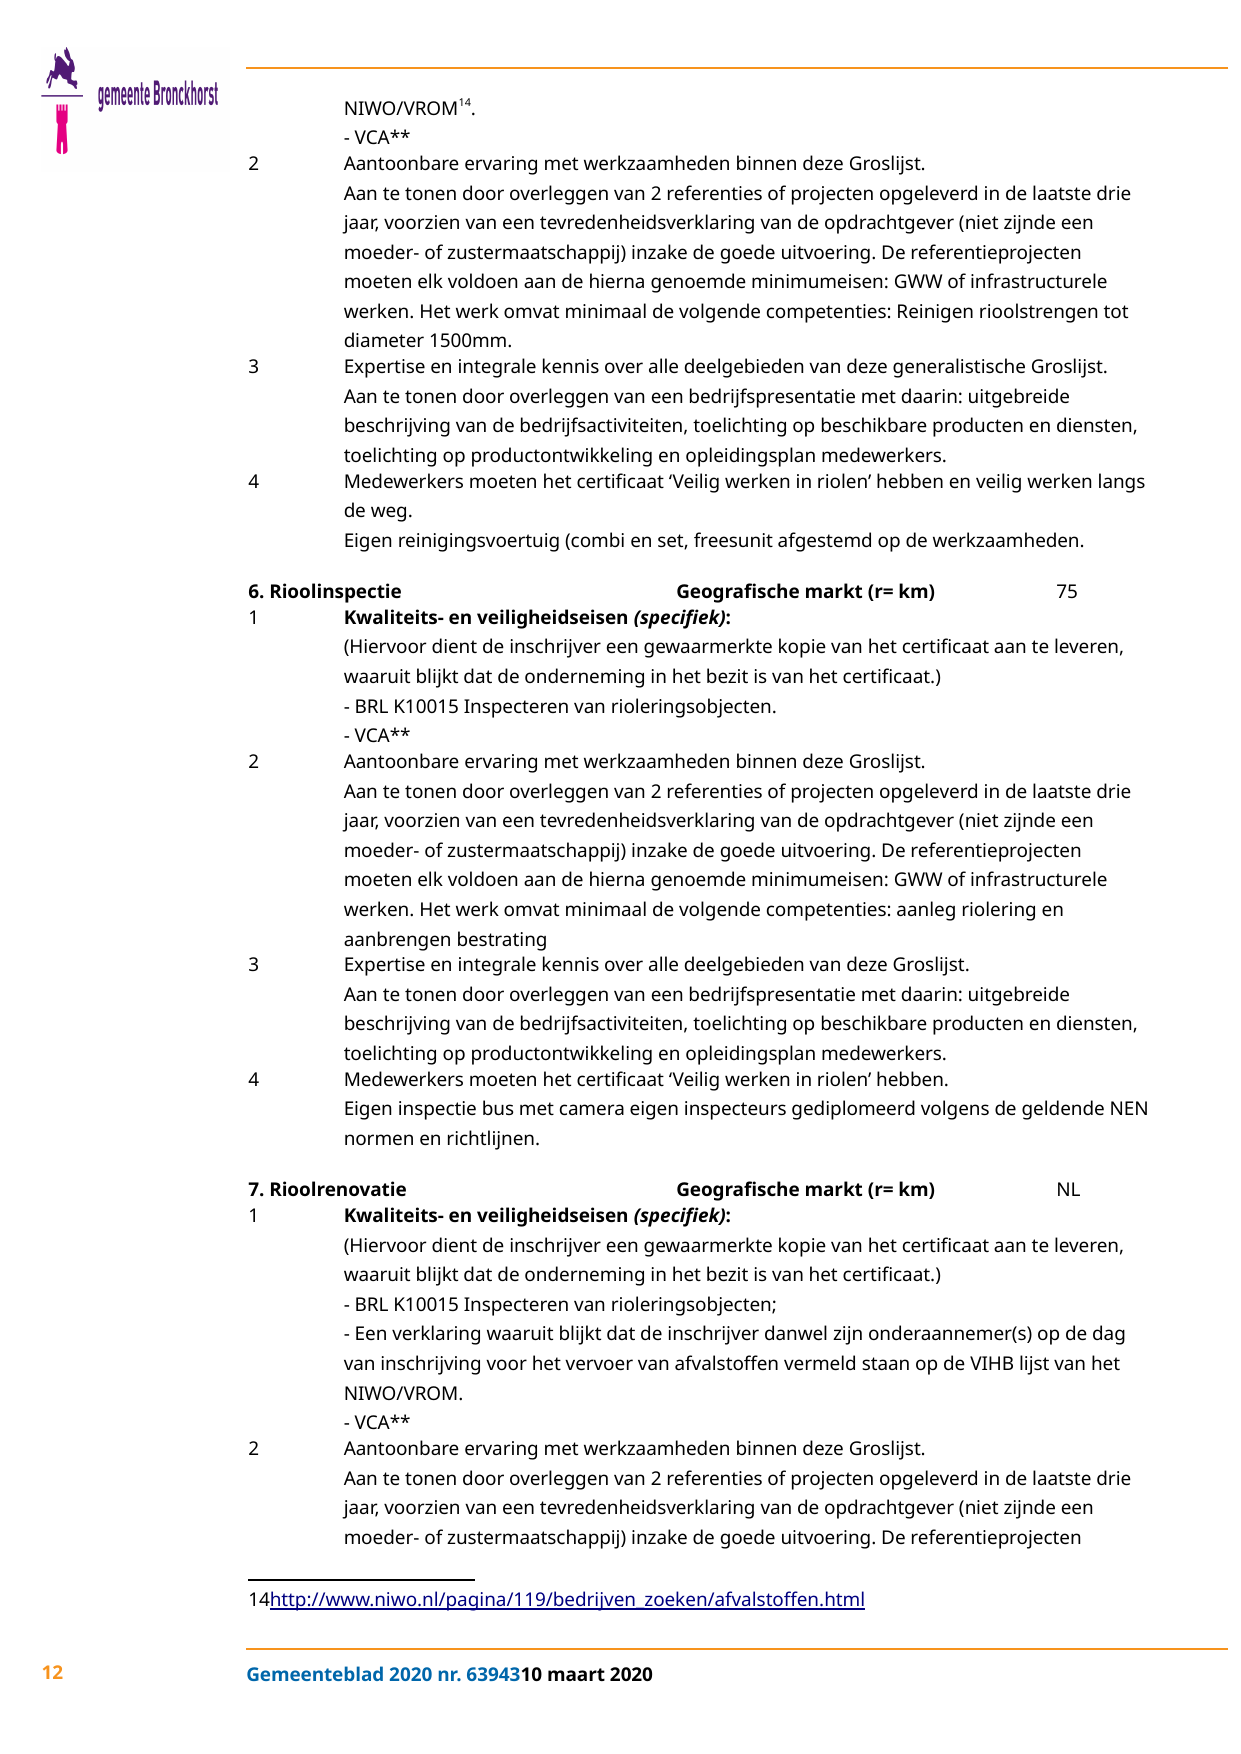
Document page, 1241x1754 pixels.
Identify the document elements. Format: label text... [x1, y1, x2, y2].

table_cell 1 [248, 1202, 343, 1435]
table_cell Expertise en integrale kennis over alle deelgebieden van deze Groslijst. Aan te tonen door overleggen van een bedrijfspresentatie met daarin: uitgebreide beschrijving van de bedrijfsactiviteiten, toelichting op beschikbare producten en diensten, toelichting op productontwikkeling en opleidingsplan medewerkers. [344, 951, 1152, 1066]
table_cell 3 [248, 951, 343, 1066]
table_cell [344, 553, 1152, 578]
table_cell Medewerkers moeten het certificaat ‘Veilig werken in riolen’ hebben en veilig werken langs de weg. Eigen reinigingsvoertuig (combi en set, freesunit afgestemd op de werkzaamheden. [344, 468, 1152, 553]
table_cell 3 [248, 353, 343, 468]
table_cell 7. Rioolrenovatie [248, 1177, 676, 1202]
table_cell 2 [248, 150, 343, 353]
table_cell [248, 553, 343, 578]
table_cell Aantoonbare ervaring met werkzaamheden binnen deze Groslijst. Aan te tonen door overleggen van 2 referenties of projecten opgeleverd in de laatste drie jaar, voorzien van een tevredenheidsverklaring van de opdrachtgever (niet zijnde een moeder- of zustermaatschappij) inzake de goede uitvoering. De referentieprojecten [344, 1435, 1152, 1549]
table_cell [248, 95, 343, 150]
table_cell 1 [248, 604, 343, 748]
table_cell Expertise en integrale kennis over alle deelgebieden van deze generalistische Groslijst. Aan te tonen door overleggen van een bedrijfspresentatie met daarin: uitgebreide beschrijving van de bedrijfsactiviteiten, toelichting op beschikbare producten en diensten, toelichting op productontwikkeling en opleidingsplan medewerkers. [344, 353, 1152, 468]
table_cell Aantoonbare ervaring met werkzaamheden binnen deze Groslijst. Aan te tonen door overleggen van 2 referenties of projecten opgeleverd in de laatste drie jaar, voorzien van een tevredenheidsverklaring van de opdrachtgever (niet zijnde een moeder- of zustermaatschappij) inzake de goede uitvoering. De referentieprojecten moeten elk voldoen aan de hierna genoemde minimumeisen: GWW of infrastructurele werken. Het werk omvat minimaal de volgende competenties: Reinigen rioolstrengen tot diameter 1500mm. [344, 150, 1152, 353]
table_cell NL [1056, 1177, 1152, 1202]
table_cell Geografische markt (r= km) [676, 1177, 1056, 1202]
table_cell [344, 1151, 1152, 1177]
table_cell Kwaliteits- en veiligheidseisen (specifiek): (Hiervoor dient de inschrijver een gewaarmerkte kopie van het certificaat aan te leveren, waaruit blijkt dat de onderneming in het bezit is van het certificaat.) - BRL K10015 Inspecteren van rioleringsobjecten. - VCA** [344, 604, 1152, 748]
table_cell Kwaliteits- en veiligheidseisen (specifiek): (Hiervoor dient de inschrijver een gewaarmerkte kopie van het certificaat aan te leveren, waaruit blijkt dat de onderneming in het bezit is van het certificaat.) - BRL K10015 Inspecteren van rioleringsobjecten; - Een verklaring waaruit blijkt dat de inschrijver danwel zijn onderaannemer(s) op de dag van inschrijving voor het vervoer van afvalstoffen vermeld staan op de VIHB lijst van het NIWO/VROM. - VCA** [344, 1202, 1152, 1435]
table_cell 4 [248, 468, 343, 553]
table_cell 2 [248, 748, 343, 951]
table_cell Geografische markt (r= km) [676, 579, 1056, 604]
table_cell [248, 1151, 343, 1177]
table_cell Medewerkers moeten het certificaat ‘Veilig werken in riolen’ hebben. Eigen inspectie bus met camera eigen inspecteurs gediplomeerd volgens de geldende NEN normen en richtlijnen. [344, 1066, 1152, 1151]
table_cell 4 [248, 1066, 343, 1151]
table_cell Kwaliteits- en veiligheidseisen (specifiek): (Hiervoor dient de inschrijver een gewaarmerkte kopie van het certificaat aan te leveren, waaruit blijkt dat de onderneming in het bezit is van het certificaat.) - BRL K10015 Inspecteren van rioleringsobjecten; - Een verklaring waaruit blijkt dat de inschrijver danwel zijn onderaannemer(s) op de dag van inschrijving voor het vervoer van afvalstoffen vermeld staan op de VIHB lijst van het NIWO/VROM. - VCA** [344, 95, 1152, 150]
picture [41, 47, 231, 172]
table_cell 6. Rioolinspectie [248, 579, 676, 604]
table_cell 2 [248, 1435, 343, 1549]
table_cell 75 [1056, 579, 1152, 604]
table_cell Aantoonbare ervaring met werkzaamheden binnen deze Groslijst. Aan te tonen door overleggen van 2 referenties of projecten opgeleverd in de laatste drie jaar, voorzien van een tevredenheidsverklaring van de opdrachtgever (niet zijnde een moeder- of zustermaatschappij) inzake de goede uitvoering. De referentieprojecten moeten elk voldoen aan de hierna genoemde minimumeisen: GWW of infrastructurele werken. Het werk omvat minimaal de volgende competenties: aanleg riolering en aanbrengen bestrating [344, 748, 1152, 951]
